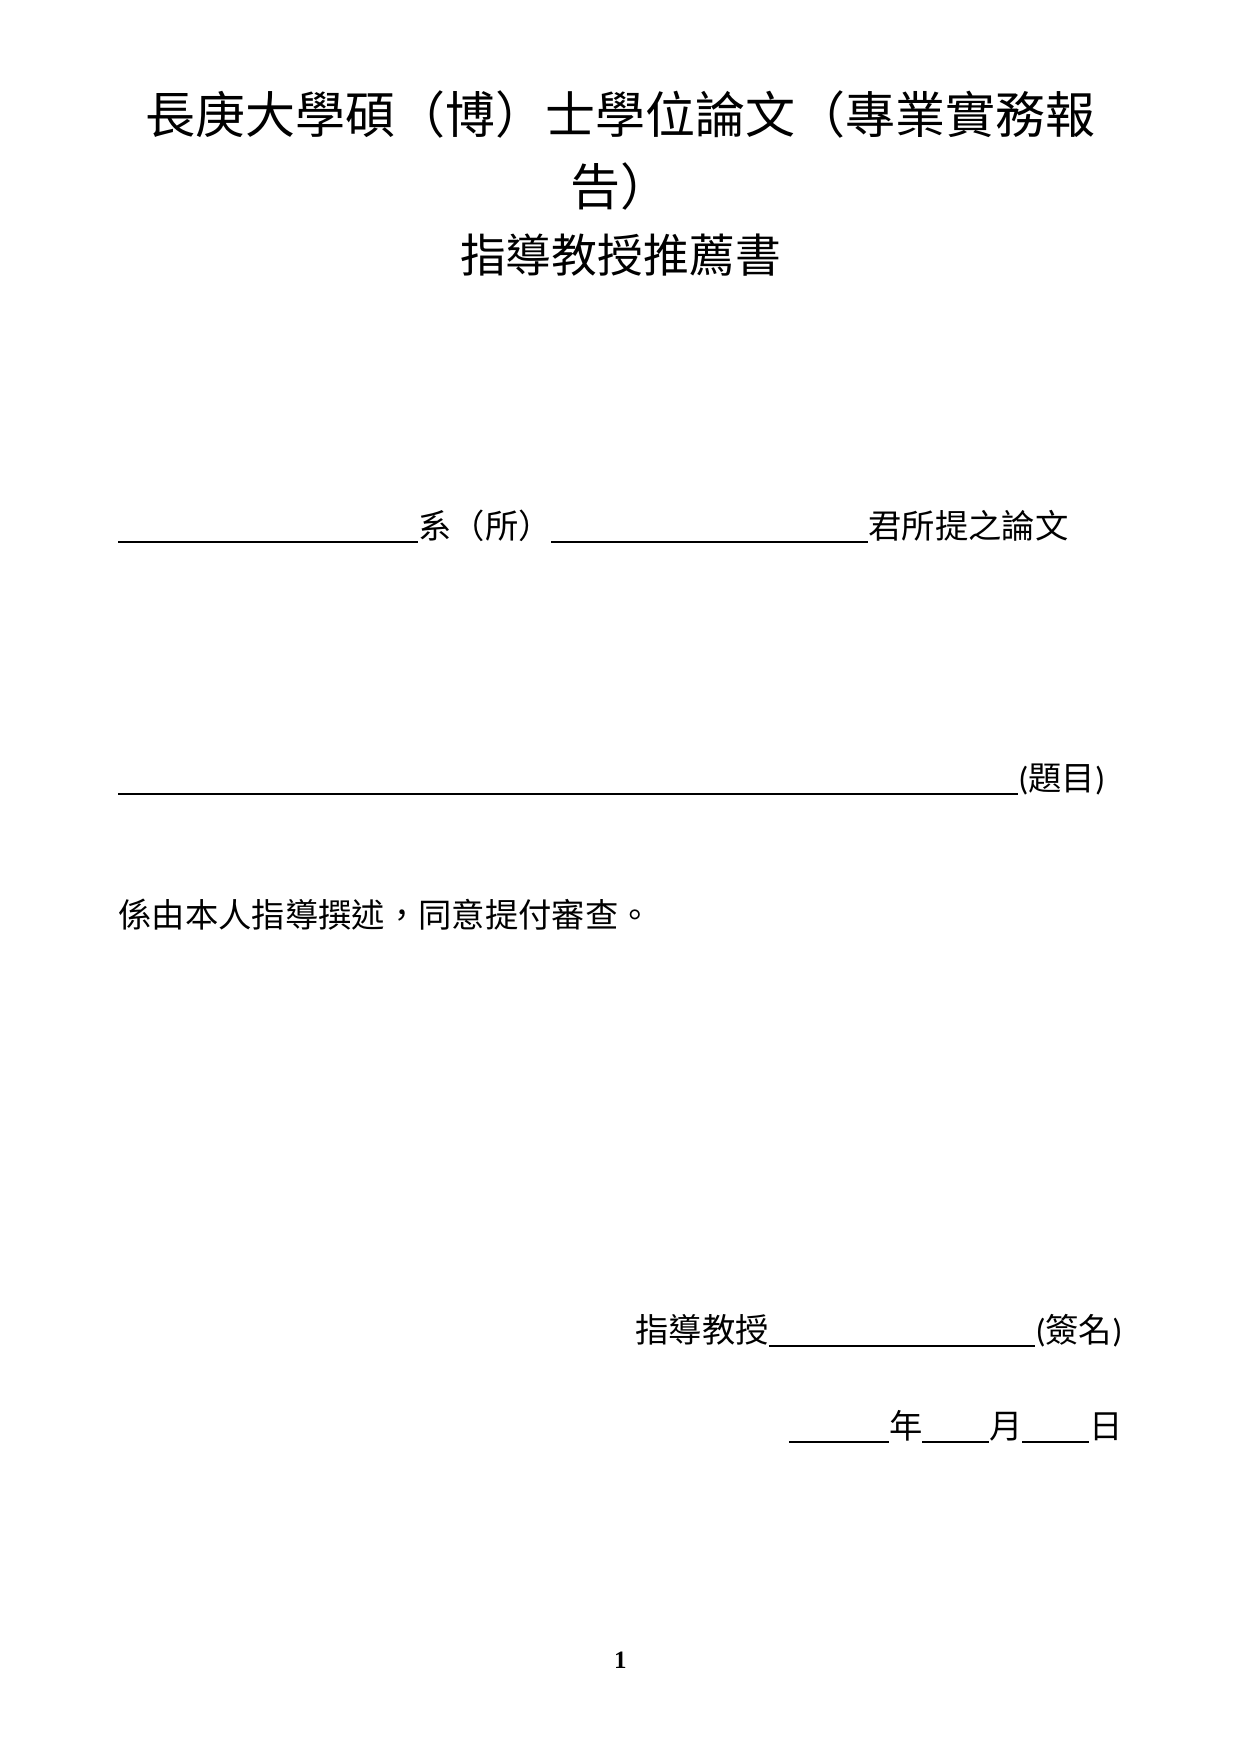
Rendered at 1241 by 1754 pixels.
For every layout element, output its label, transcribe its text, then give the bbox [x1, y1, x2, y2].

text (題目) [118, 752, 1122, 800]
text 指導教授 (簽名) [118, 1304, 1122, 1352]
text 年 月 日 [118, 1400, 1122, 1448]
text 係由本人指導撰述，同意提付審查。 [118, 889, 1122, 937]
text 系（所） 君所提之論文 [118, 500, 1122, 548]
text 指導教授推薦書 [118, 220, 1122, 286]
text 長庚大學碩（博）士學位論文（專業實務報告） [118, 75, 1122, 220]
